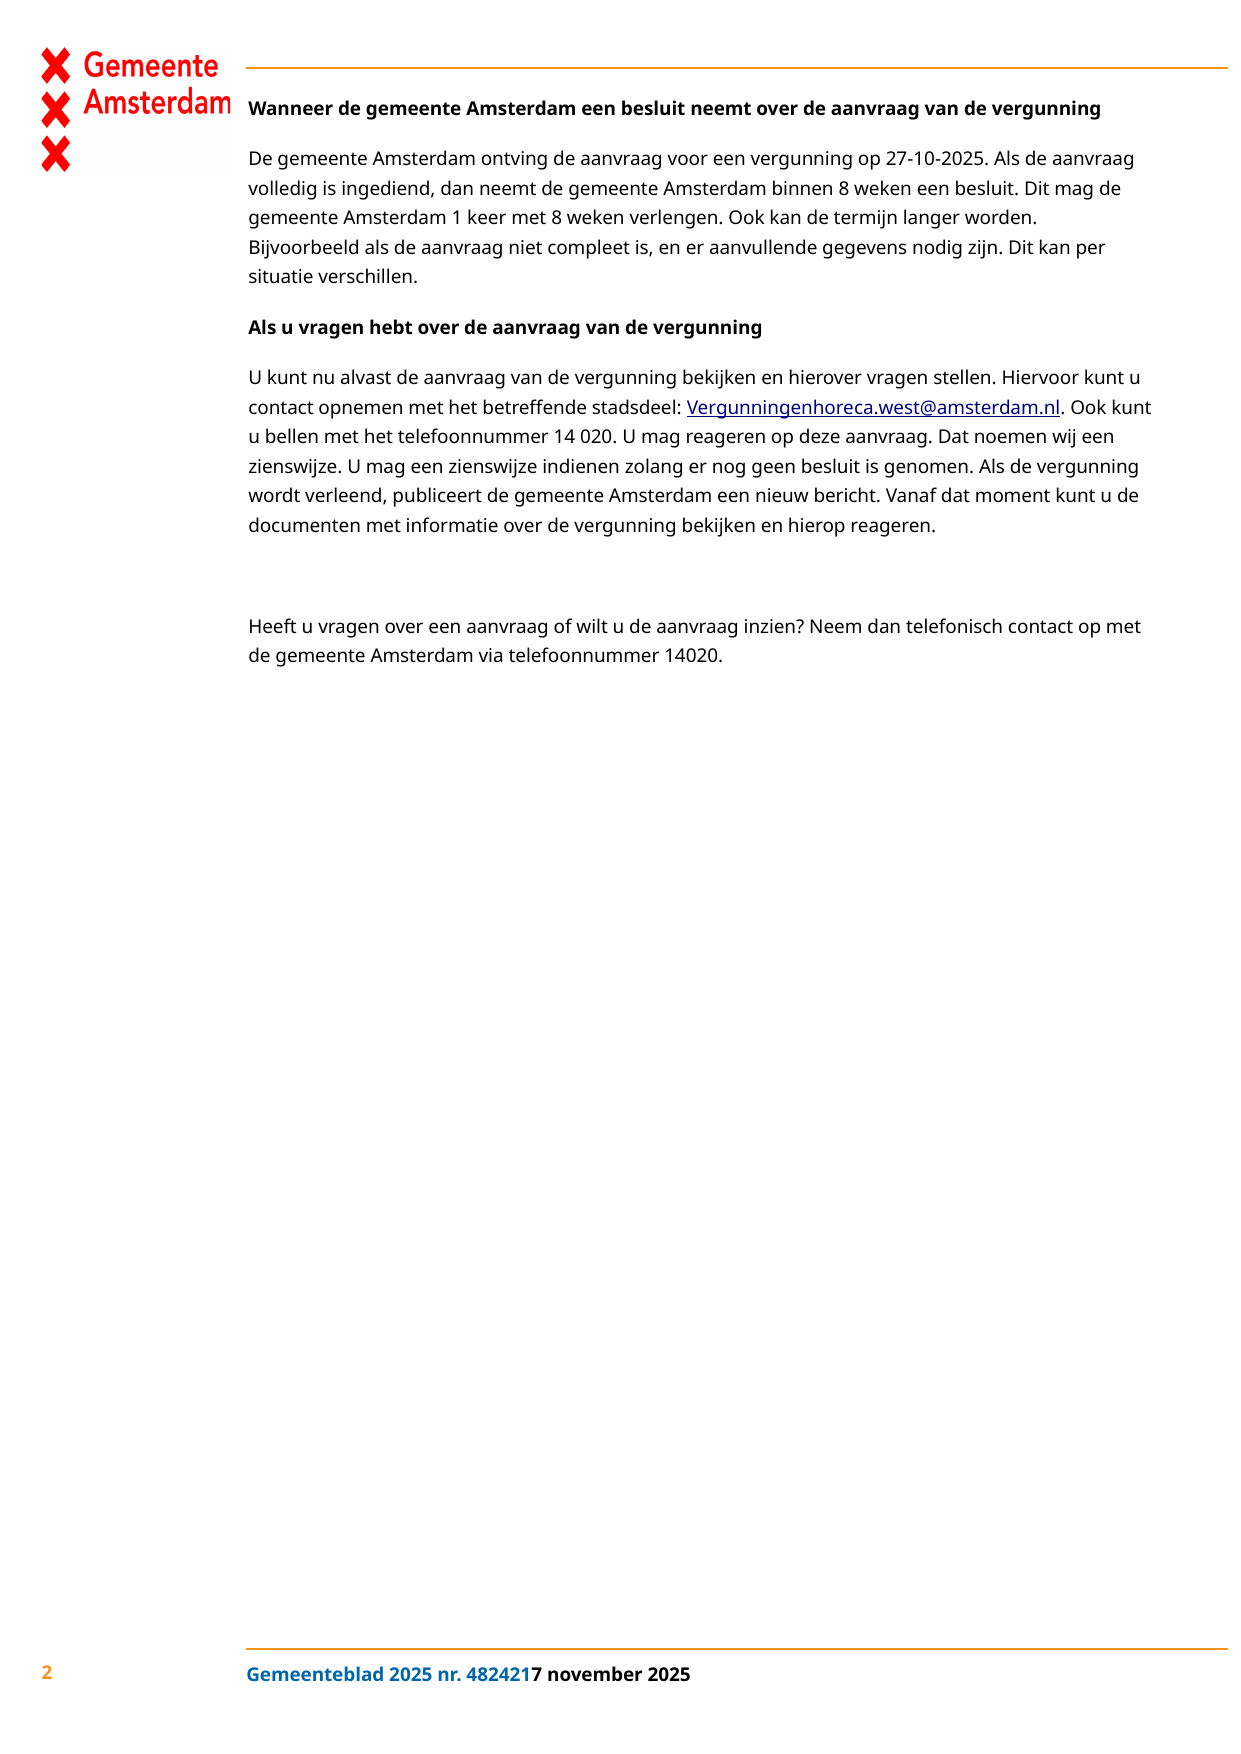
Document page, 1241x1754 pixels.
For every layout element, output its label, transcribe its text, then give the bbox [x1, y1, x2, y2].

text U kunt nu alvast de aanvraag van de vergunning bekijken en hierover vragen stellen. Hiervoor kunt u contact opnemen met het betreffende stadsdeel: Vergunningenhoreca.west@amsterdam.nl. Ook kunt u bellen met het telefoonnummer 14 020. U mag reageren op deze aanvraag. Dat noemen wij een zienswijze. U mag een zienswijze indienen zolang er nog geen besluit is genomen. Als de vergunning wordt verleend, publiceert de gemeente Amsterdam een nieuw bericht. Vanaf dat moment kunt u de documenten met informatie over de vergunning bekijken en hierop reageren. [248, 364, 1152, 538]
text Heeft u vragen over een aanvraag of wilt u de aanvraag inzien? Neem dan telefonisch contact op met de gemeente Amsterdam via telefoonnummer 14020. [248, 613, 1152, 668]
text Wanneer de gemeente Amsterdam een besluit neemt over de aanvraag van de vergunning [248, 95, 1152, 121]
picture [41, 47, 231, 172]
text De gemeente Amsterdam ontving de aanvraag voor een vergunning op 27-10-2025. Als de aanvraag volledig is ingediend, dan neemt de gemeente Amsterdam binnen 8 weken een besluit. Dit mag de gemeente Amsterdam 1 keer met 8 weken verlengen. Ook kan de termijn langer worden. Bijvoorbeeld als de aanvraag niet compleet is, en er aanvullende gegevens nodig zijn. Dit kan per situatie verschillen. [248, 145, 1152, 289]
text Als u vragen hebt over de aanvraag van de vergunning [248, 314, 1152, 340]
